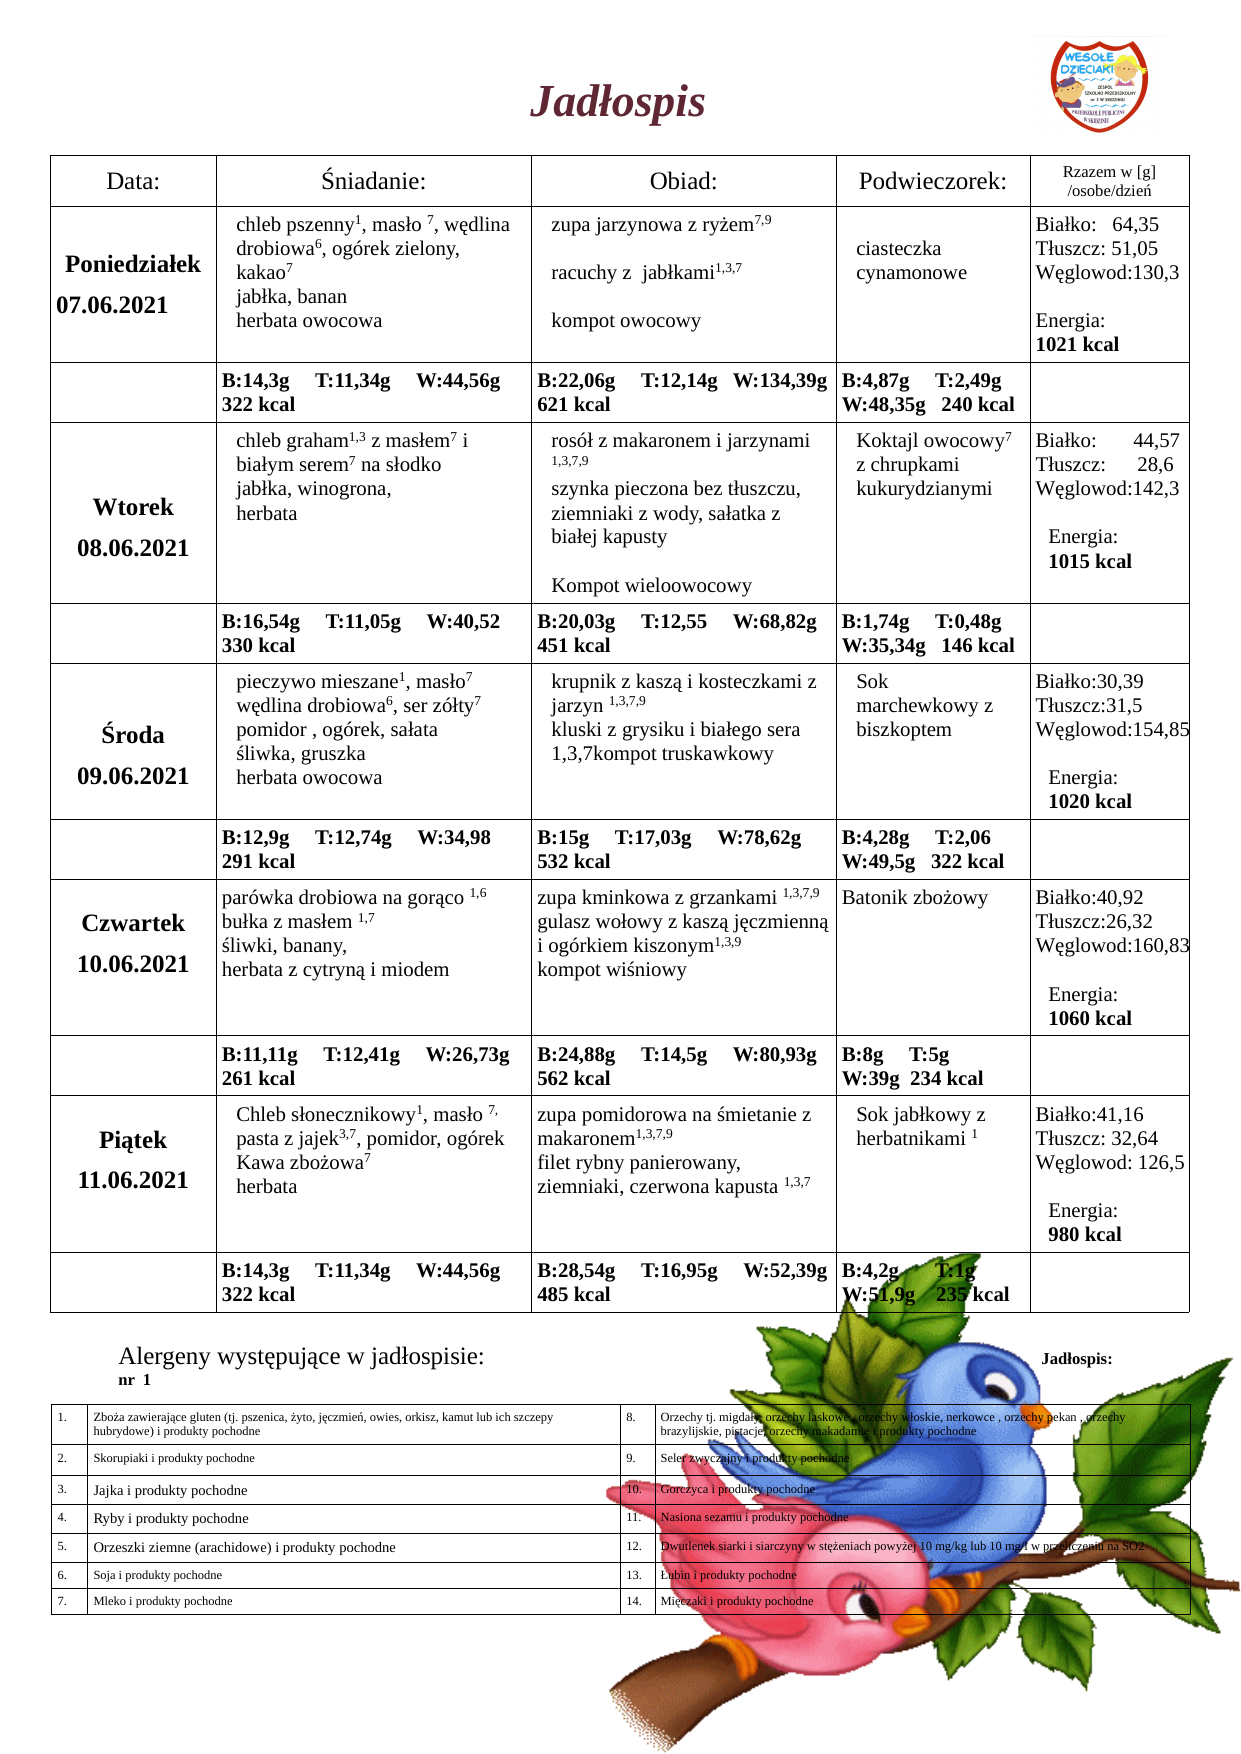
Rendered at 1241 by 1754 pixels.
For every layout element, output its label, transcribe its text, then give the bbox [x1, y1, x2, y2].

table_cell B:4,28g T:2,06 W:49,5g 322 kcal [837, 820, 1030, 879]
table_cell parówka drobiowa na gorąco 1,6 bułka z masłem 1,7 śliwki, banany, herbata z cytryną i miodem [217, 880, 531, 1035]
table_cell 3. [52, 1476, 87, 1504]
table_cell B:24,88g T:14,5g W:80,93g 562 kcal [532, 1036, 836, 1095]
table_cell 4. [52, 1505, 87, 1533]
table_cell Białko: 44,57 Tłuszcz: 28,6 Węglowod:142,3 Energia: 1015 kcal [1031, 423, 1189, 602]
table_cell B:22,06g T:12,14g W:134,39g 621 kcal [532, 363, 836, 422]
table_cell pieczywo mieszane1, masło7 wędlina drobiowa6, ser zółty7 pomidor , ogórek, sałata śliwka, gruszka herbata owocowa [217, 664, 531, 819]
table_cell B:28,54g T:16,95g W:52,39g 485 kcal [532, 1253, 605, 1312]
table_cell B:4,87g T:2,49g W:48,35g 240 kcal [837, 363, 1030, 422]
table_cell [51, 1253, 216, 1312]
table_cell [51, 604, 216, 662]
table_cell Ryby i produkty pochodne [88, 1505, 605, 1533]
table_cell zupa pomidorowa na śmietanie z makaronem1,3,7,9 filet rybny panierowany, ziemniaki, czerwona kapusta 1,3,7 [532, 1096, 836, 1252]
table_cell Chleb słonecznikowy1, masło 7, pasta z jajek3,7, pomidor, ogórek Kawa zbożowa7 herbata [217, 1096, 531, 1252]
table_cell B:16,54g T:11,05g W:40,52 330 kcal [217, 604, 531, 662]
table_cell Jajka i produkty pochodne [88, 1476, 605, 1504]
table_cell ciasteczka cynamonowe [837, 207, 1030, 362]
table_cell chleb pszenny1, masło 7, wędlina drobiowa6, ogórek zielony, kakao7 jabłka, banan herbata owocowa [217, 207, 531, 362]
table_header Obiad: [532, 156, 836, 206]
table_cell Białko:30,39 Tłuszcz:31,5 Węglowod:154,85 Energia: 1020 kcal [1031, 664, 1189, 819]
table_cell Soja i produkty pochodne [88, 1563, 605, 1588]
table_cell [51, 1036, 216, 1095]
table_header Podwieczorek: [837, 156, 1030, 206]
table_cell [51, 363, 216, 422]
table_cell zupa jarzynowa z ryżem7,9 racuchy z jabłkami1,3,7 kompot owocowy [532, 207, 836, 362]
table_cell Koktajl owocowy7 z chrupkami kukurydzianymi [837, 423, 1030, 602]
table_cell Orzeszki ziemne (arachidowe) i produkty pochodne [88, 1534, 605, 1561]
table_header Data: [51, 156, 216, 206]
table_cell 5. [52, 1534, 87, 1561]
table_cell Sok jabłkowy z herbatnikami 1 [837, 1096, 1030, 1252]
table_cell [1031, 1036, 1189, 1095]
table_cell [1031, 604, 1189, 662]
table_cell [1031, 363, 1189, 422]
table_cell 6. [52, 1563, 87, 1588]
text Alergeny występujące w jadłospisie: Jadłospis: nr 1 [118, 1341, 605, 1389]
table_cell 7. [52, 1589, 87, 1614]
table_cell Środa 09.06.2021 [51, 664, 216, 819]
table_cell B:15g T:17,03g W:78,62g 532 kcal [532, 820, 836, 879]
table_cell [51, 820, 216, 879]
table_cell Poniedziałek 07.06.2021 [51, 207, 216, 362]
table_header Rzazem w [g] /osobe/dzień [1031, 156, 1189, 206]
table_cell Batonik zbożowy [837, 880, 1030, 1035]
table_cell [1031, 820, 1189, 879]
table_cell krupnik z kaszą i kosteczkami z jarzyn 1,3,7,9 kluski z grysiku i białego sera 1,3,7kompot truskawkowy [532, 664, 836, 819]
table_cell B:8g T:5g W:39g 234 kcal [837, 1036, 1030, 1095]
table_cell Czwartek 10.06.2021 [51, 880, 216, 1035]
table_cell B:12,9g T:12,74g W:34,98 291 kcal [217, 820, 531, 879]
table_cell Piątek 11.06.2021 [51, 1096, 216, 1252]
table_cell Białko: 64,35 Tłuszcz: 51,05 Węglowod:130,3 Energia: 1021 kcal [1031, 207, 1189, 362]
table_cell B:20,03g T:12,55 W:68,82g 451 kcal [532, 604, 836, 662]
table_cell Białko:40,92 Tłuszcz:26,32 Węglowod:160,83 Energia: 1060 kcal [1031, 880, 1189, 1035]
table_cell Mleko i produkty pochodne [88, 1589, 605, 1614]
table_cell Białko:41,16 Tłuszcz: 32,64 Węglowod: 126,5 Energia: 980 kcal [1031, 1096, 1189, 1252]
table_cell 2. [52, 1445, 87, 1475]
table_cell rosół z makaronem i jarzynami 1,3,7,9 szynka pieczona bez tłuszczu, ziemniaki z wody, sałatka z białej kapusty Kompot wieloowocowy [532, 423, 836, 602]
table_cell B:14,3g T:11,34g W:44,56g 322 kcal [217, 363, 531, 422]
table_cell B:14,3g T:11,34g W:44,56g 322 kcal [217, 1253, 531, 1312]
table_header 1. [52, 1405, 87, 1444]
table_cell B:1,74g T:0,48g W:35,34g 146 kcal [837, 604, 1030, 662]
table_cell Sok marchewkowy z biszkoptem [837, 664, 1030, 819]
table_header Śniadanie: [217, 156, 531, 206]
table_cell zupa kminkowa z grzankami 1,3,7,9 gulasz wołowy z kaszą jęczmienną i ogórkiem kiszonym1,3,9 kompot wiśniowy [532, 880, 836, 1035]
table_cell Wtorek 08.06.2021 [51, 423, 216, 602]
table_cell B:11,11g T:12,41g W:26,73g 261 kcal [217, 1036, 531, 1095]
table_header Zboża zawierające gluten (tj. pszenica, żyto, jęczmień, owies, orkisz, kamut lub ich szczepy hubrydowe) i produkty pochodne [88, 1405, 605, 1444]
table_cell chleb graham1,3 z masłem7 i białym serem7 na słodko jabłka, winogrona, herbata [217, 423, 531, 602]
table_cell Skorupiaki i produkty pochodne [88, 1445, 605, 1475]
